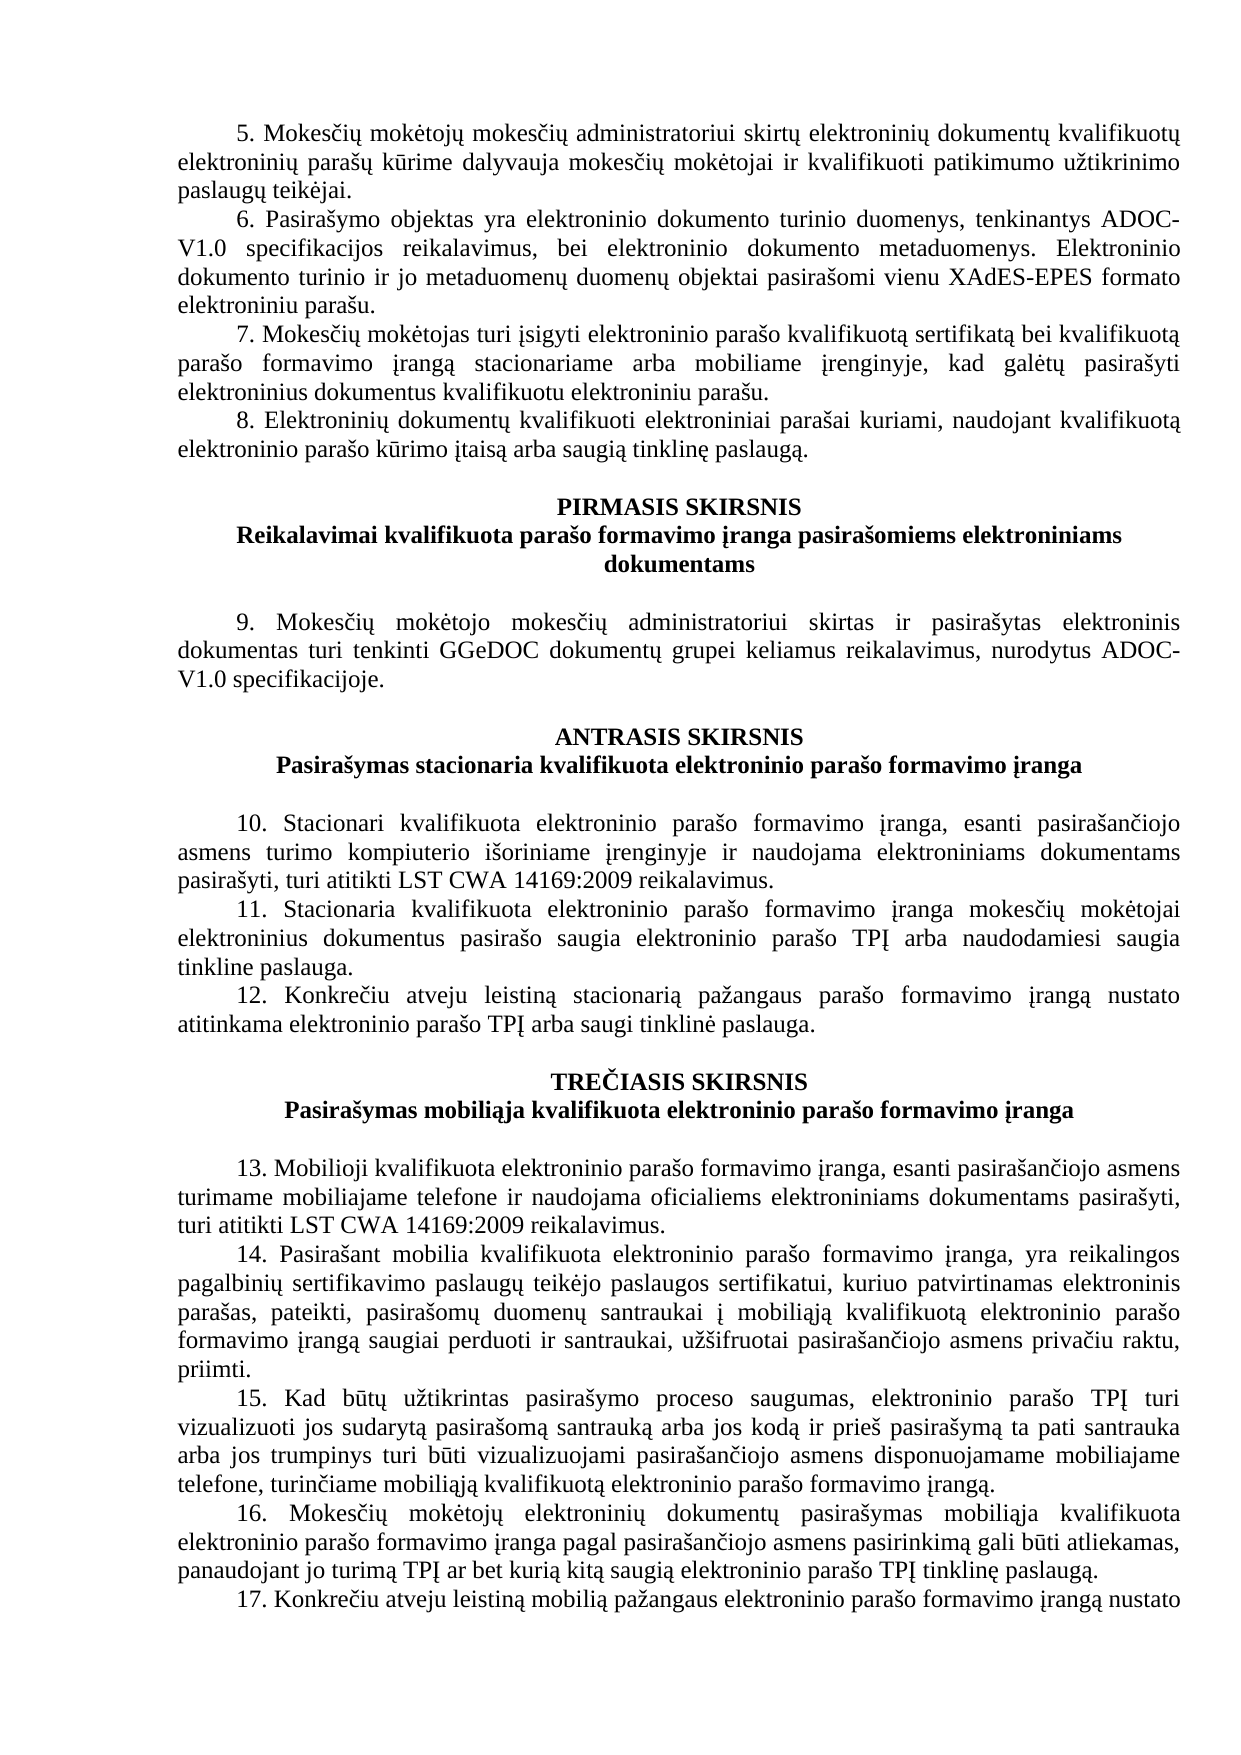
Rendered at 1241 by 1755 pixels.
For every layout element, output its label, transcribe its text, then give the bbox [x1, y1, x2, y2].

text 9. Mokesčių mokėtojo mokesčių administratoriui skirtas ir pasirašytas elektroninis dokumentas turi tenkinti GGeDOC dokumentų grupei keliamus reikalavimus, nurodytus ADOC-V1.0 specifikacijoje. [177, 607, 1181, 693]
text 5. Mokesčių mokėtojų mokesčių administratoriui skirtų elektroninių dokumentų kvalifikuotų elektroninių parašų kūrime dalyvauja mokesčių mokėtojai ir kvalifikuoti patikimumo užtikrinimo paslaugų teikėjai. [177, 118, 1181, 204]
text 12. Konkrečiu atveju leistiną stacionarią pažangaus parašo formavimo įrangą nustato atitinkama elektroninio parašo TPĮ arba saugi tinklinė paslauga. [177, 981, 1181, 1038]
text Pasirašymas mobiliąja kvalifikuota elektroninio parašo formavimo įranga [177, 1096, 1181, 1124]
text 15. Kad būtų užtikrintas pasirašymo proceso saugumas, elektroninio parašo TPĮ turi vizualizuoti jos sudarytą pasirašomą santrauką arba jos kodą ir prieš pasirašymą ta pati santrauka arba jos trumpinys turi būti vizualizuojami pasirašančiojo asmens disponuojamame mobiliajame telefone, turinčiame mobiliąją kvalifikuotą elektroninio parašo formavimo įrangą. [177, 1383, 1181, 1498]
text 16. Mokesčių mokėtojų elektroninių dokumentų pasirašymas mobiliąja kvalifikuota elektroninio parašo formavimo įranga pagal pasirašančiojo asmens pasirinkimą gali būti atliekamas, panaudojant jo turimą TPĮ ar bet kurią kitą saugią elektroninio parašo TPĮ tinklinę paslaugą. [177, 1498, 1181, 1584]
text 11. Stacionaria kvalifikuota elektroninio parašo formavimo įranga mokesčių mokėtojai elektroninius dokumentus pasirašo saugia elektroninio parašo TPĮ arba naudodamiesi saugia tinkline paslauga. [177, 894, 1181, 981]
text 7. Mokesčių mokėtojas turi įsigyti elektroninio parašo kvalifikuotą sertifikatą bei kvalifikuotą parašo formavimo įrangą stacionariame arba mobiliame įrenginyje, kad galėtų pasirašyti elektroninius dokumentus kvalifikuotu elektroniniu parašu. [177, 319, 1181, 406]
text TREČIASIS SKIRSNIS [177, 1067, 1181, 1096]
text 8. Elektroninių dokumentų kvalifikuoti elektroniniai parašai kuriami, naudojant kvalifikuotą elektroninio parašo kūrimo įtaisą arba saugią tinklinę paslaugą. [177, 406, 1181, 463]
text 13. Mobilioji kvalifikuota elektroninio parašo formavimo įranga, esanti pasirašančiojo asmens turimame mobiliajame telefone ir naudojama oficialiems elektroniniams dokumentams pasirašyti, turi atitikti LST CWA 14169:2009 reikalavimus. [177, 1153, 1181, 1239]
text 14. Pasirašant mobilia kvalifikuota elektroninio parašo formavimo įranga, yra reikalingos pagalbinių sertifikavimo paslaugų teikėjo paslaugos sertifikatui, kuriuo patvirtinamas elektroninis parašas, pateikti, pasirašomų duomenų santraukai į mobiliąją kvalifikuotą elektroninio parašo formavimo įrangą saugiai perduoti ir santraukai, užšifruotai pasirašančiojo asmens privačiu raktu, priimti. [177, 1239, 1181, 1383]
text Pasirašymas stacionaria kvalifikuota elektroninio parašo formavimo įranga [177, 751, 1181, 779]
text Reikalavimai kvalifikuota parašo formavimo įranga pasirašomiems elektroniniams dokumentams [177, 521, 1181, 578]
text 17. Konkrečiu atveju leistiną mobilią pažangaus elektroninio parašo formavimo įrangą nustato [177, 1584, 1181, 1613]
text 6. Pasirašymo objektas yra elektroninio dokumento turinio duomenys, tenkinantys ADOC-V1.0 specifikacijos reikalavimus, bei elektroninio dokumento metaduomenys. Elektroninio dokumento turinio ir jo metaduomenų duomenų objektai pasirašomi vienu XAdES-EPES formato elektroniniu parašu. [177, 204, 1181, 319]
text 10. Stacionari kvalifikuota elektroninio parašo formavimo įranga, esanti pasirašančiojo asmens turimo kompiuterio išoriniame įrenginyje ir naudojama elektroniniams dokumentams pasirašyti, turi atitikti LST CWA 14169:2009 reikalavimus. [177, 808, 1181, 894]
text PIRMASIS SKIRSNIS [177, 492, 1181, 521]
text ANTRASIS SKIRSNIS [177, 722, 1181, 751]
